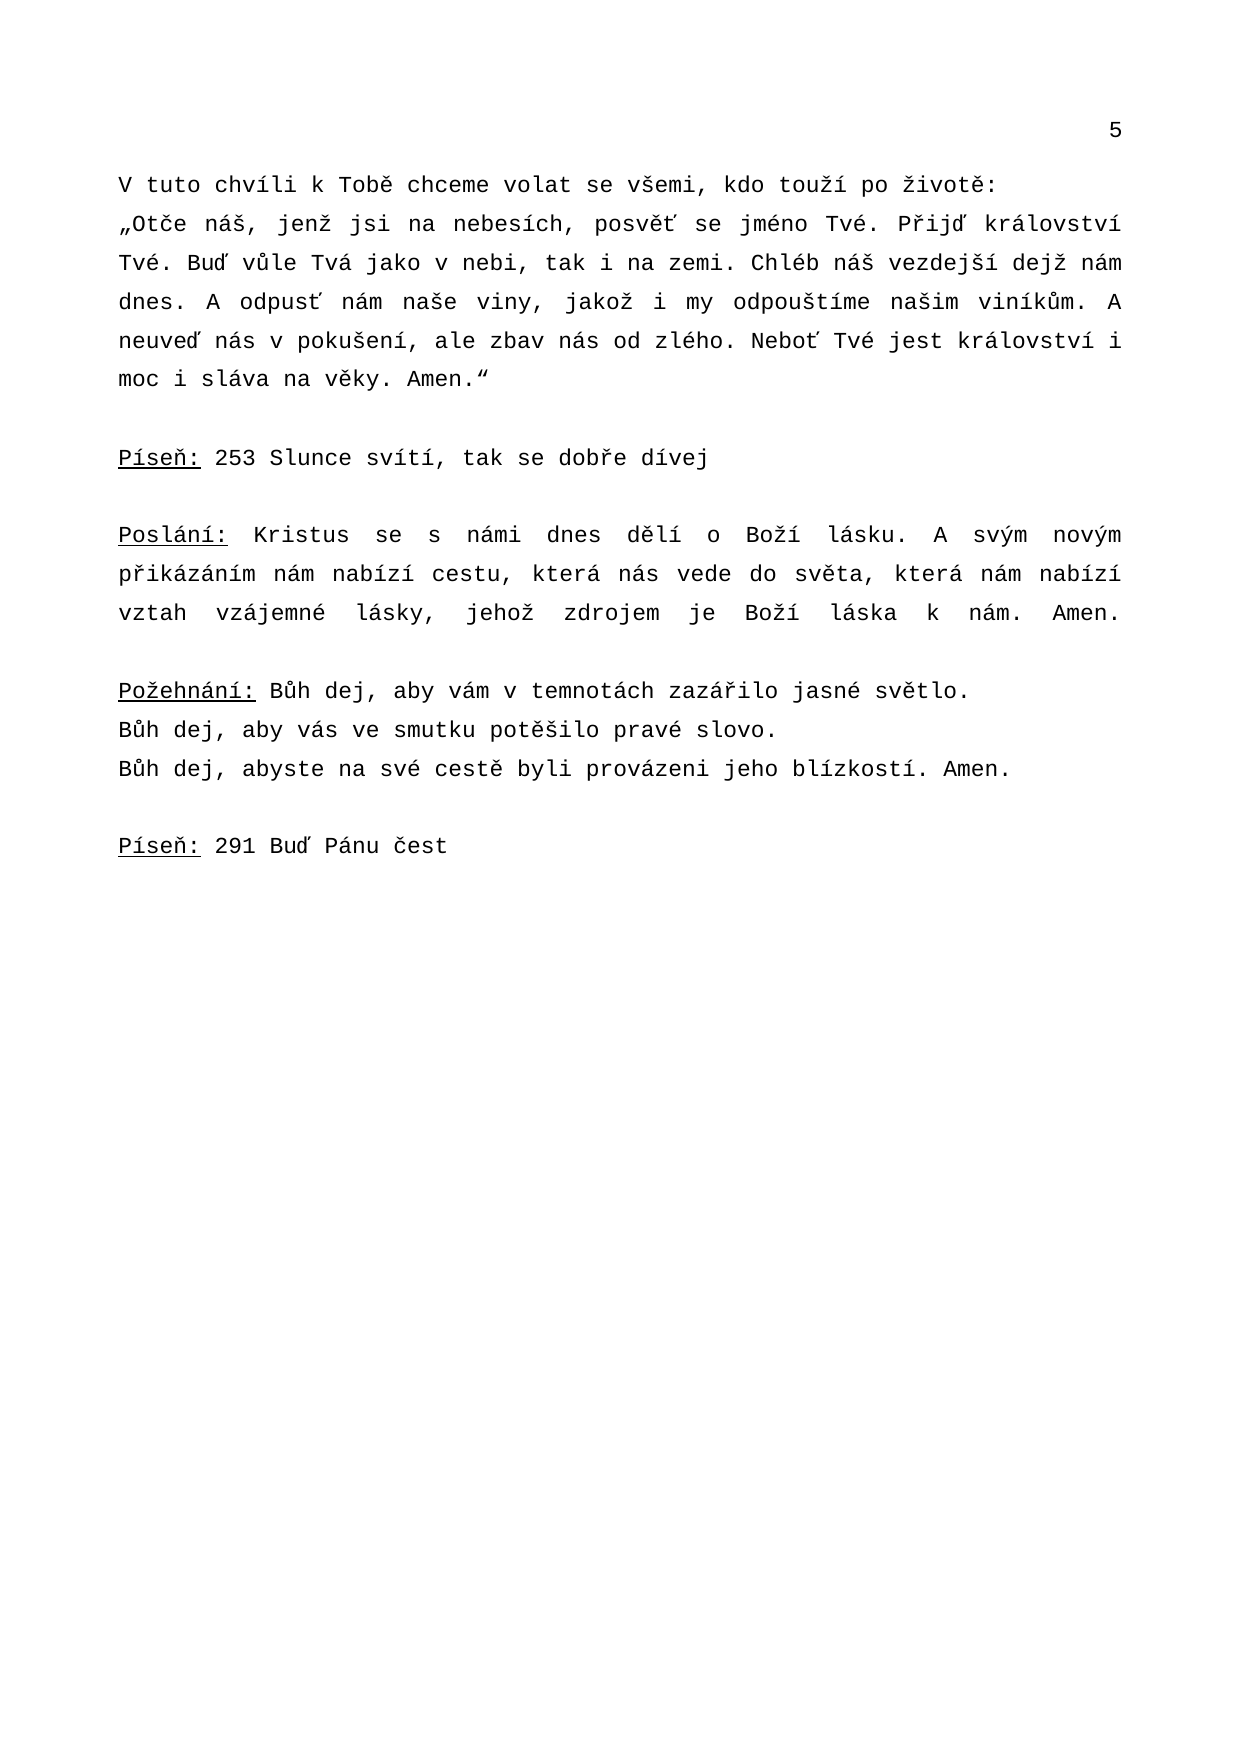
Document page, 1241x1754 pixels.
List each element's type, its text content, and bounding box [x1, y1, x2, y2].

text Píseň: 253 Slunce svítí, tak se dobře dívej [118, 446, 1122, 472]
text Poslání: Kristus se s námi dnes dělí o Boží lásku. A svým novým přikázáním nám nabízí cestu, která nás vede do světa, která nám nabízí vztah vzájemné lásky, jehož zdrojem je Boží láska k nám. Amen. Požehnání: Bůh dej, aby vám v temnotách zazářilo jasné světlo. [118, 524, 1122, 705]
text „Otče náš, jenž jsi na nebesích, posvěť se jméno Tvé. Přijď království Tvé. Buď vůle Tvá jako v nebi, tak i na zemi. Chléb náš vezdejší dejž nám dnes. A odpusť nám naše viny, jakož i my odpouštíme našim viníkům. A neuveď nás v pokušení, ale zbav nás od zlého. Neboť Tvé jest království i moc i sláva na věky. Amen.“ [118, 212, 1122, 394]
text Bůh dej, aby vás ve smutku potěšilo pravé slovo. [118, 718, 1122, 744]
text V tuto chvíli k Tobě chceme volat se všemi, kdo touží po životě: [118, 173, 1122, 199]
text Bůh dej, abyste na své cestě byli provázeni jeho blízkostí. Amen. [118, 757, 1122, 783]
text Píseň: 291 Buď Pánu čest [118, 835, 1122, 861]
